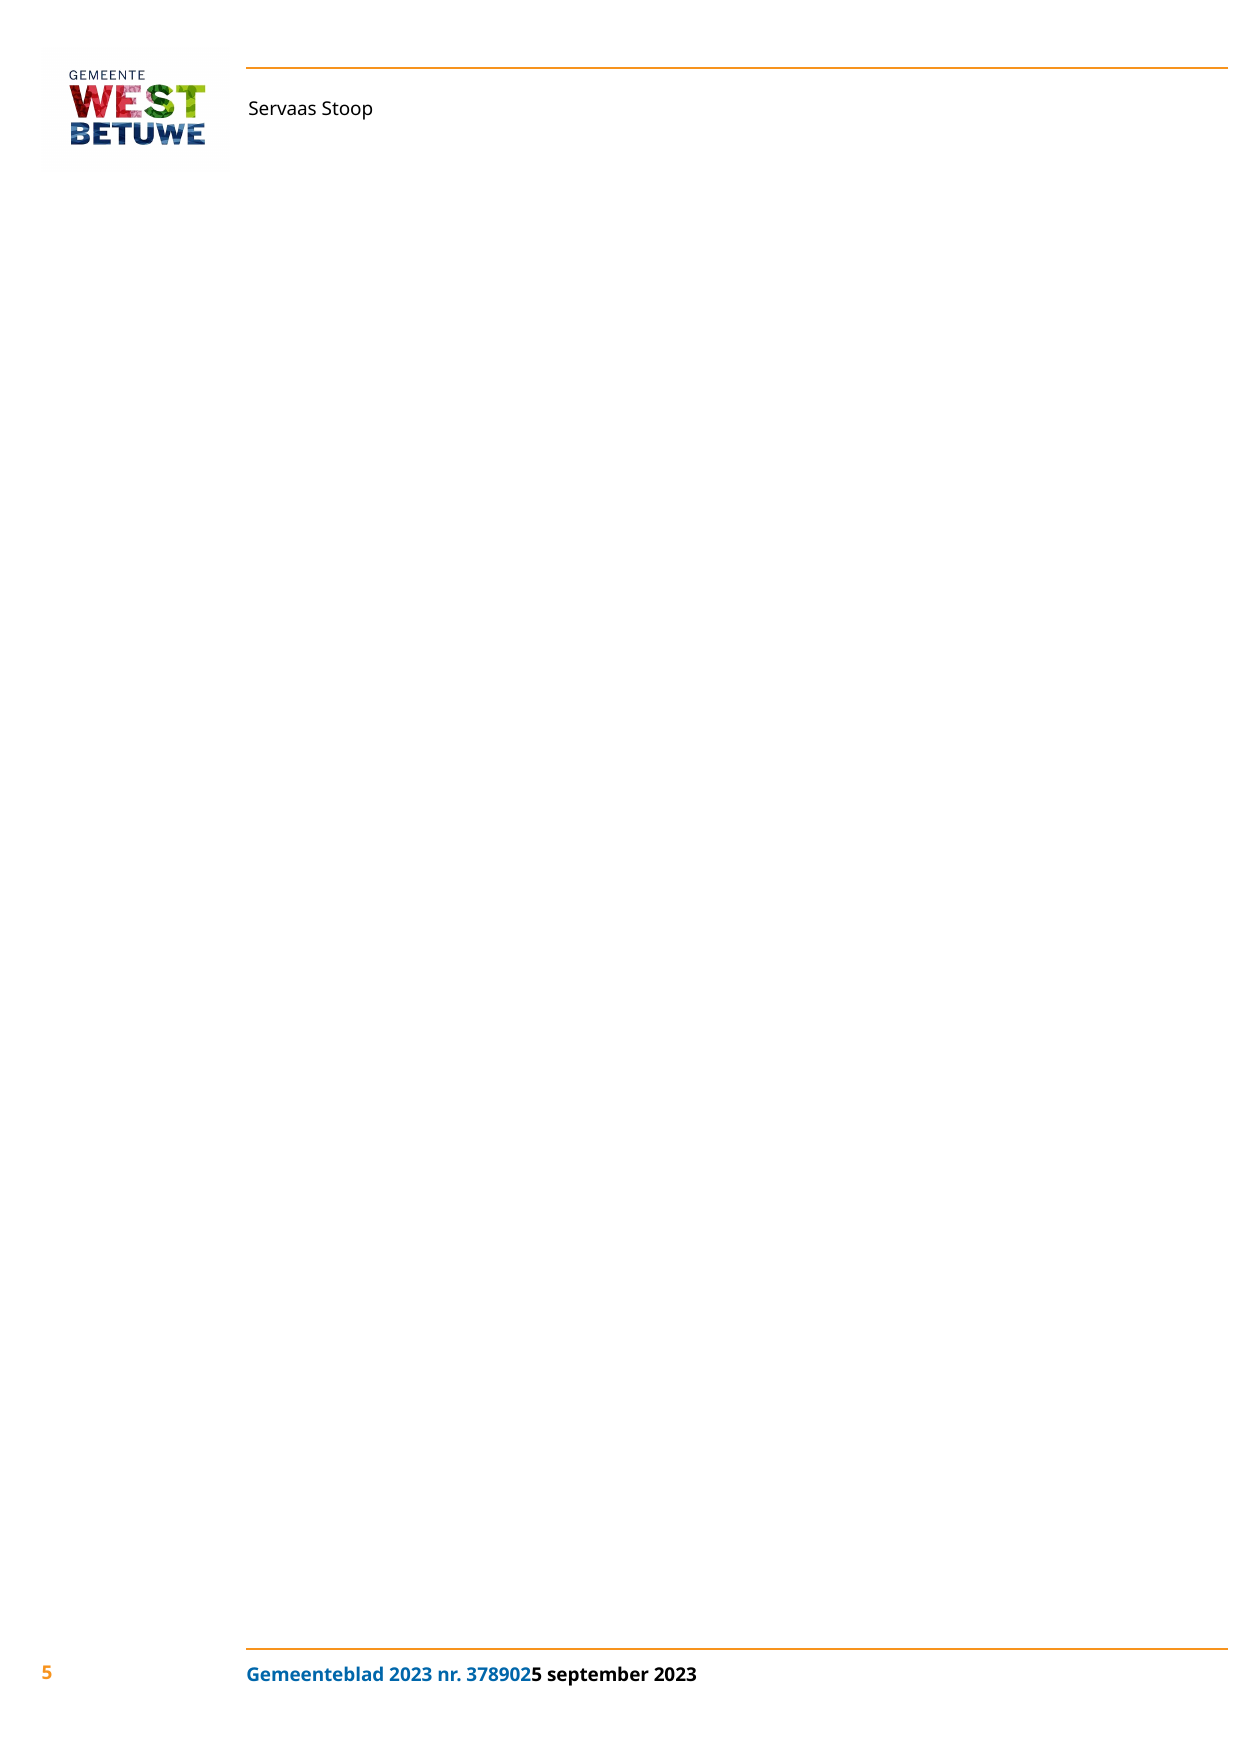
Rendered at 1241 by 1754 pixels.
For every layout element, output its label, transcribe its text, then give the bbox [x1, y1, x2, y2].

picture [41, 47, 231, 172]
text Servaas Stoop [248, 95, 1152, 121]
